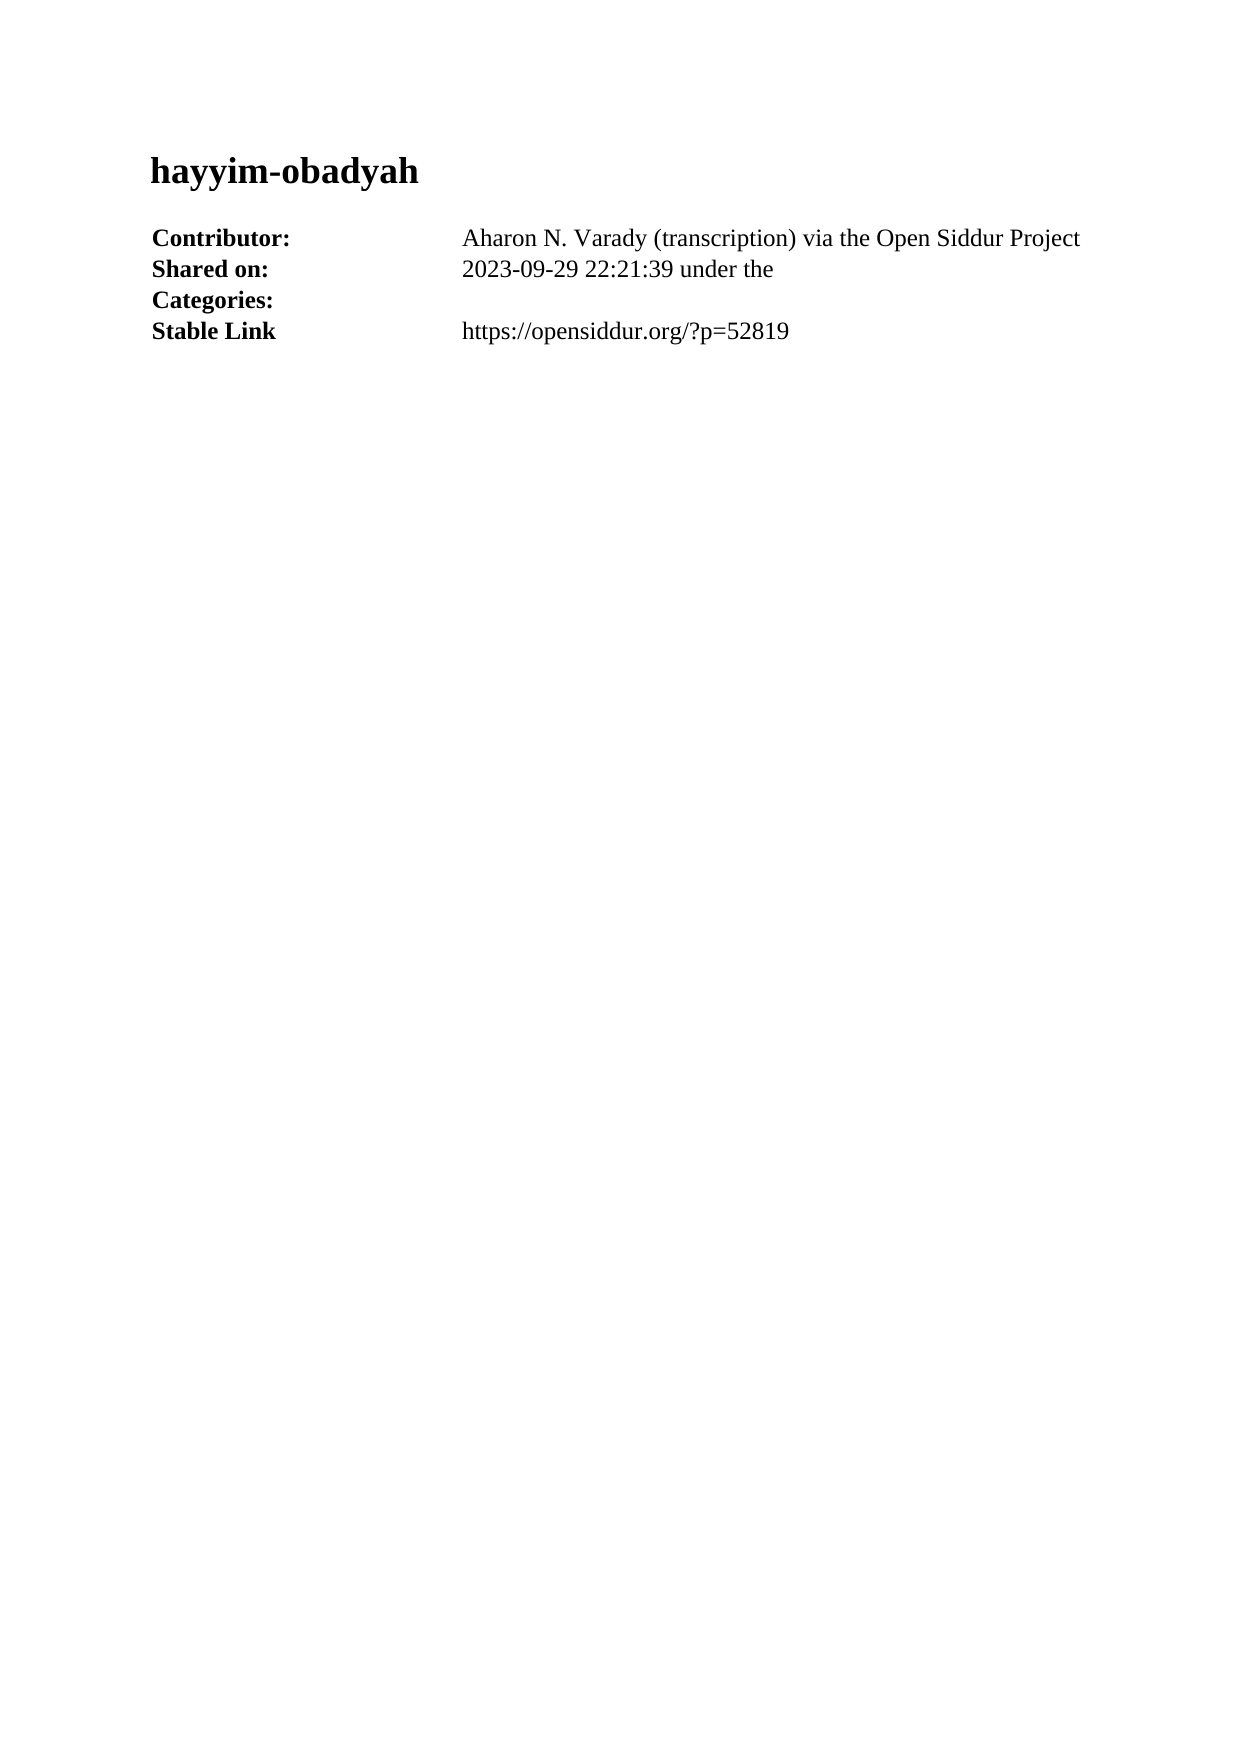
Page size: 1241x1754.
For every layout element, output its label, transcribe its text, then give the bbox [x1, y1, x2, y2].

subtitle hayyim-obadyah [150, 150, 1090, 192]
table_cell https://opensiddur.org/?p=52819 [460, 315, 1090, 346]
table_cell Stable Link [150, 315, 460, 346]
table_cell Categories: [150, 284, 460, 315]
table_header Aharon N. Varady (transcription) via the Open Siddur Project [460, 223, 1090, 253]
table_cell Shared on: [150, 254, 460, 284]
table_header Contributor: [150, 223, 460, 253]
table_cell 2023-09-29 22:21:39 under the [460, 254, 1090, 284]
table_cell [460, 284, 1090, 315]
